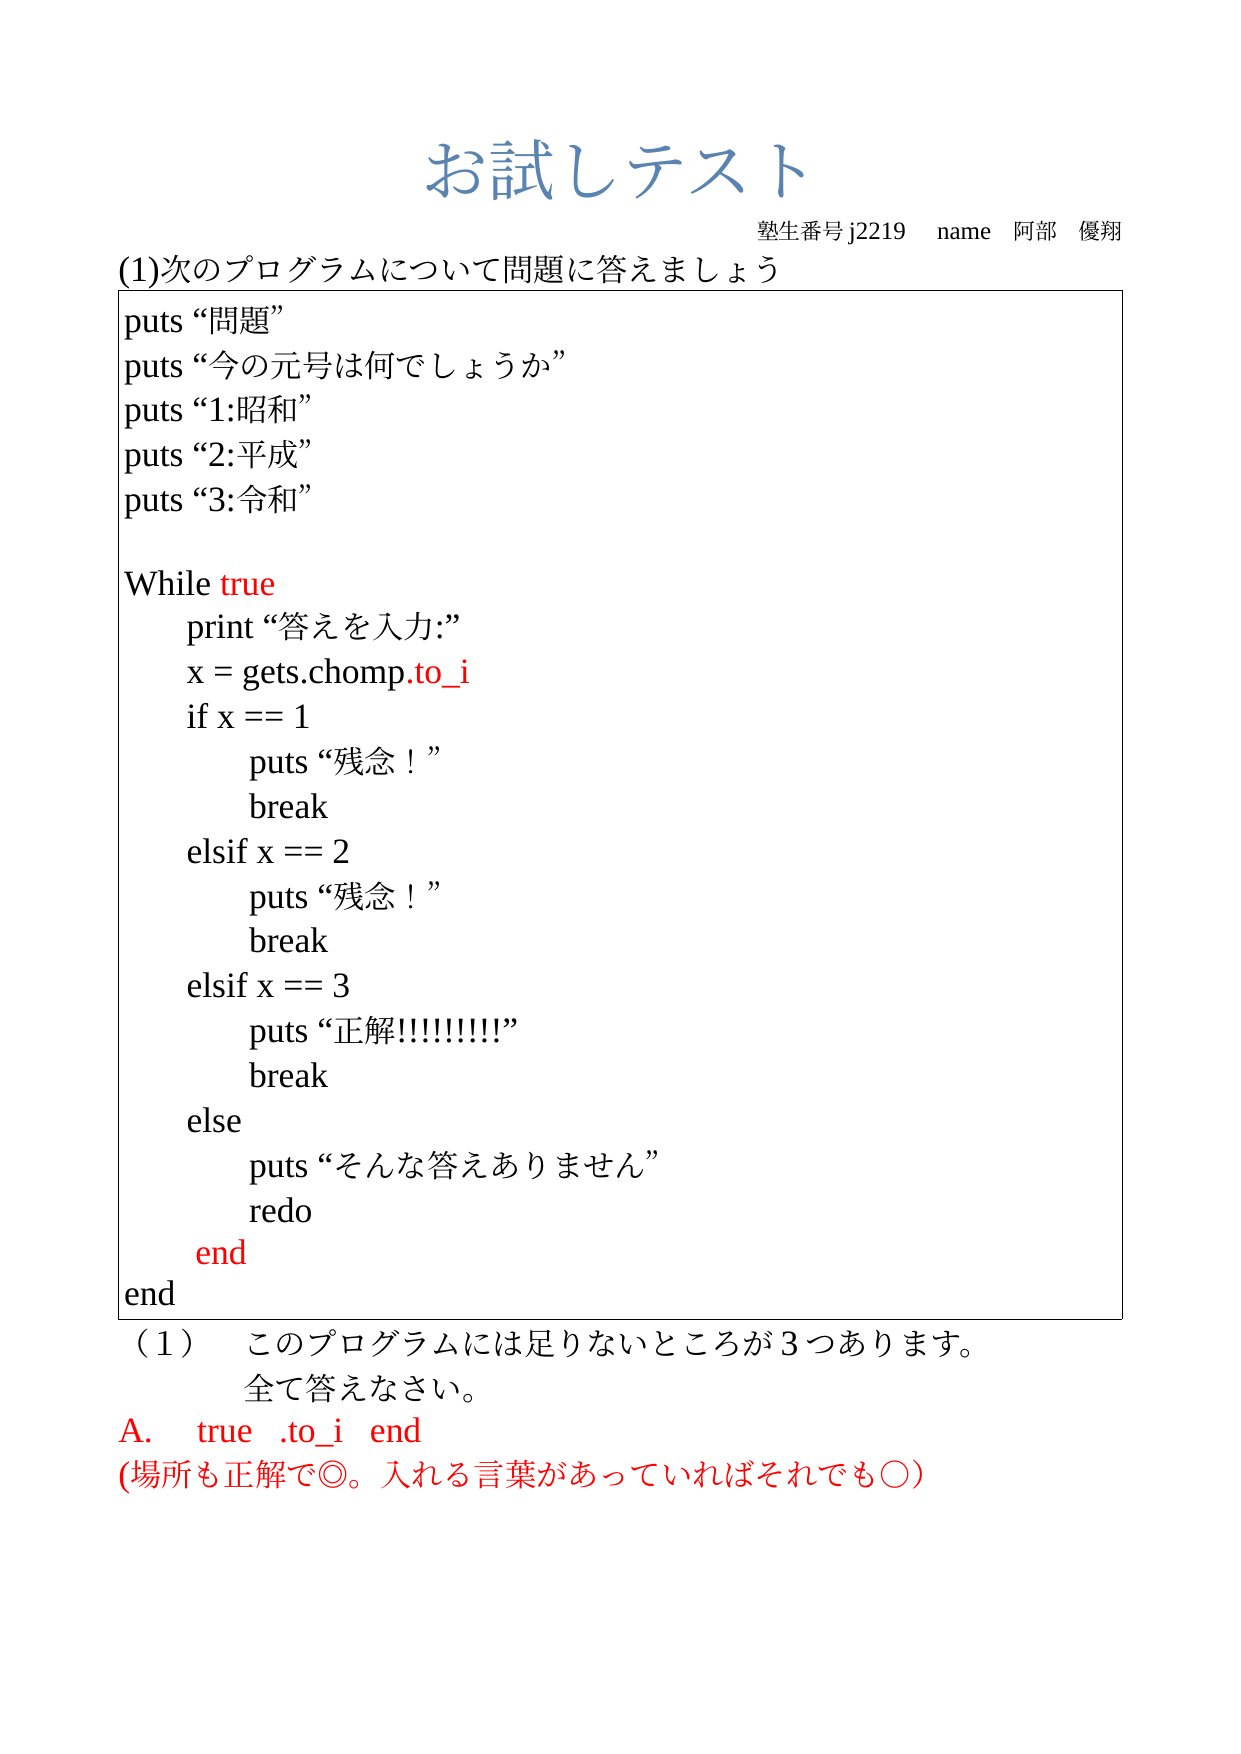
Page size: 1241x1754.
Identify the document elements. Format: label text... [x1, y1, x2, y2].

table_header puts “問題” puts “今の元号は何でしょうか” puts “1:昭和” puts “2:平成” puts “3:令和” While true print “答えを入力:” x = gets.chomp.to_i if x == 1 puts “残念！” break elsif x == 2 puts “残念！” break elsif x == 3 puts “正解!!!!!!!!!” break else puts “そんな答えありません” redo end end [119, 291, 1122, 1319]
text A. true .to_i end [118, 1409, 1122, 1450]
text お試しテスト [118, 118, 1122, 214]
text （１） このプログラムには足りないところが3つあります。 [118, 1320, 1122, 1364]
text (場所も正解で◎。入れる言葉があっていればそれでも○） [118, 1450, 1122, 1495]
text 塾生番号j2219 name 阿部 優翔 [118, 214, 1122, 245]
text 全て答えなさい。 [118, 1364, 1122, 1409]
text (1)次のプログラムについて問題に答えましょう [118, 245, 1122, 290]
